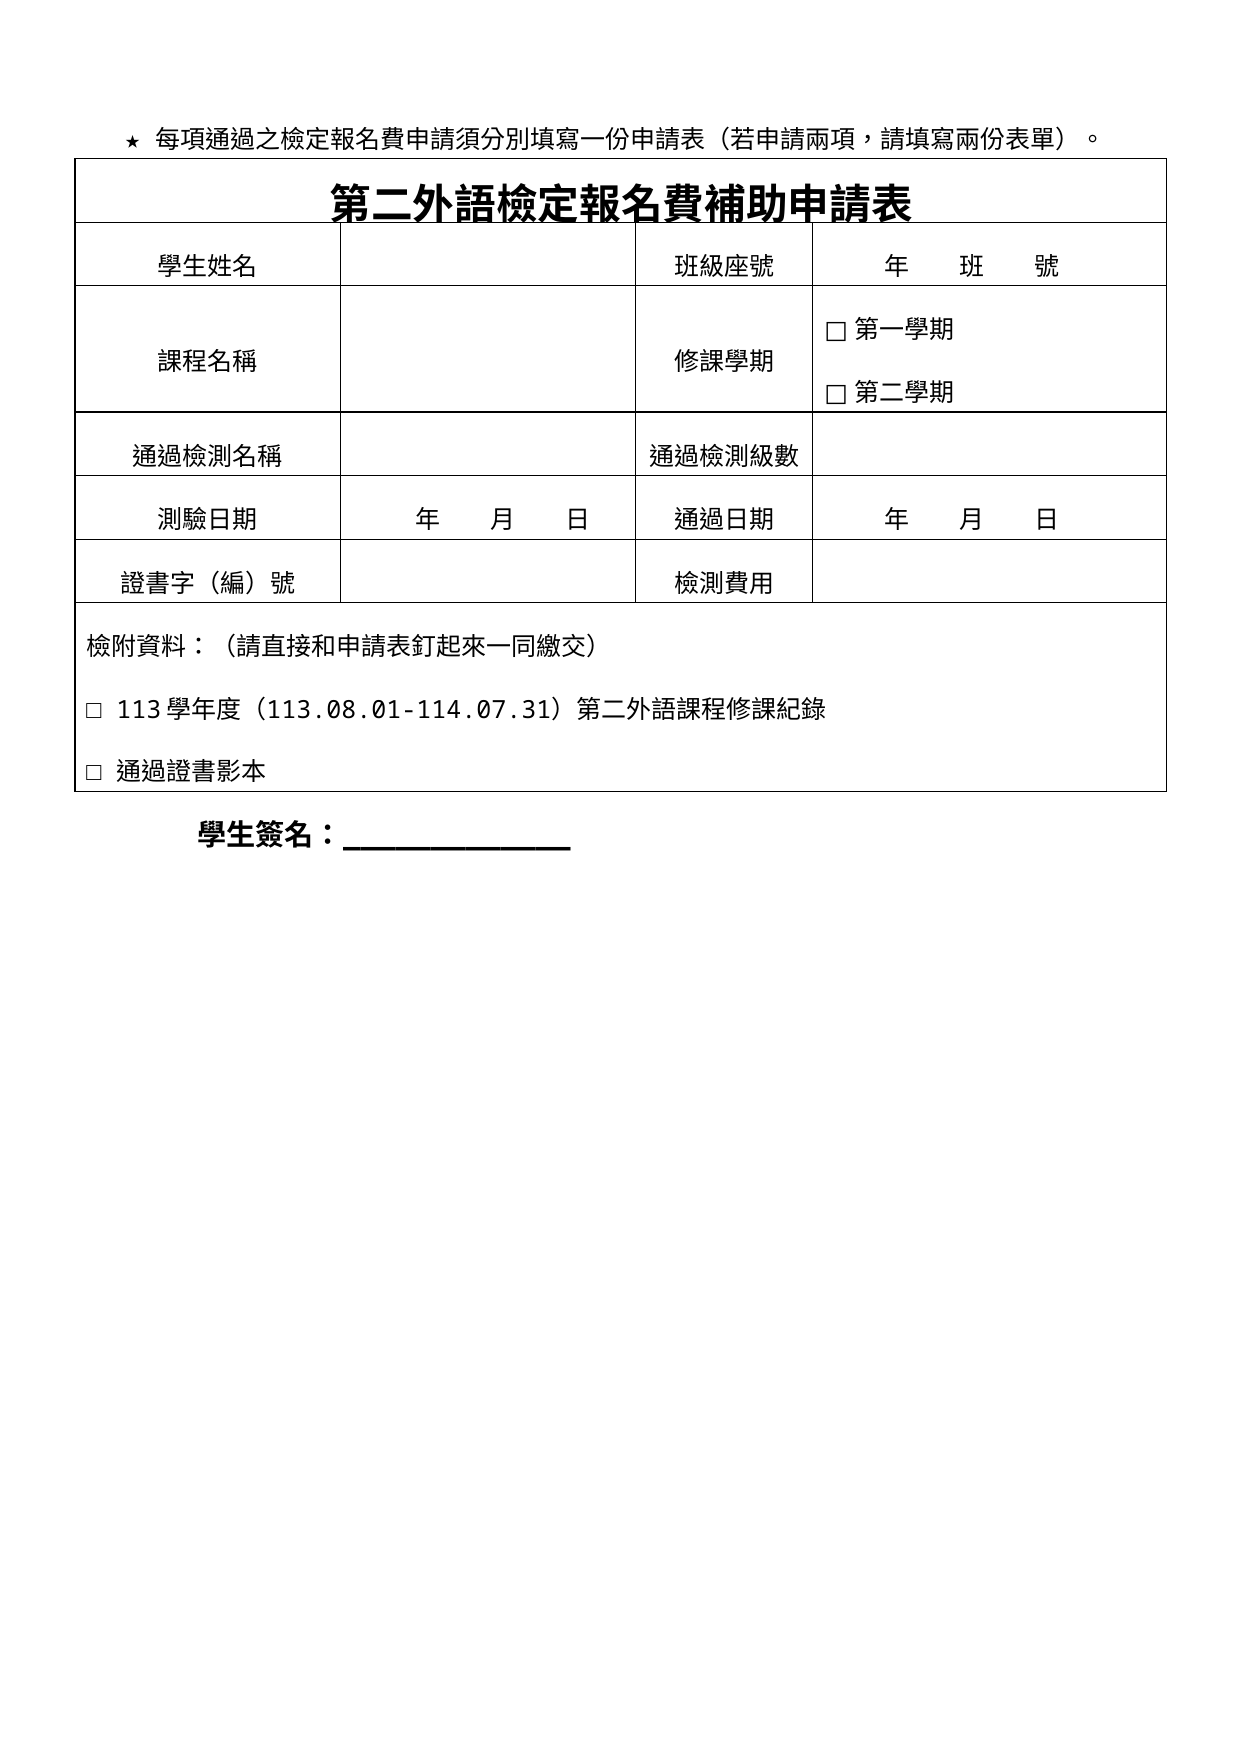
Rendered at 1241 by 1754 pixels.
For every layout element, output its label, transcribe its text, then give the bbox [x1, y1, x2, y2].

table_cell 班級座號 [636, 223, 812, 285]
text ★ 每項通過之檢定報名費申請須分別填寫一份申請表（若申請兩項，請填寫兩份表單）。 [75, 96, 1165, 158]
table_cell [341, 286, 635, 411]
table_cell [341, 413, 635, 475]
table_cell 學生姓名 [76, 223, 340, 285]
table_cell 檢附資料：（請直接和申請表釘起來一同繳交） □ 113學年度（113.08.01-114.07.31）第二外語課程修課紀錄 □ 通過證書影本 [76, 603, 1166, 791]
table_cell 年 班 號 [813, 223, 1166, 285]
table_cell [341, 223, 635, 285]
table_cell 課程名稱 [76, 286, 340, 411]
table_cell [813, 413, 1166, 475]
table_cell 證書字（編）號 [76, 540, 340, 602]
text 學生簽名：_____________ [75, 792, 1165, 854]
table_cell 通過檢測級數 [636, 413, 812, 475]
table_cell 年 月 日 [341, 476, 635, 538]
table_cell 年 月 日 [813, 476, 1166, 538]
table_cell [813, 540, 1166, 602]
table_cell 測驗日期 [76, 476, 340, 538]
table_cell 通過日期 [636, 476, 812, 538]
table_header 第二外語檢定報名費補助申請表 [76, 159, 1166, 222]
table_cell 檢測費用 [636, 540, 812, 602]
table_cell 通過檢測名稱 [76, 413, 340, 475]
table_cell 修課學期 [636, 286, 812, 411]
table_cell [341, 540, 635, 602]
table_cell □ 第一學期 □ 第二學期 [813, 286, 1166, 411]
